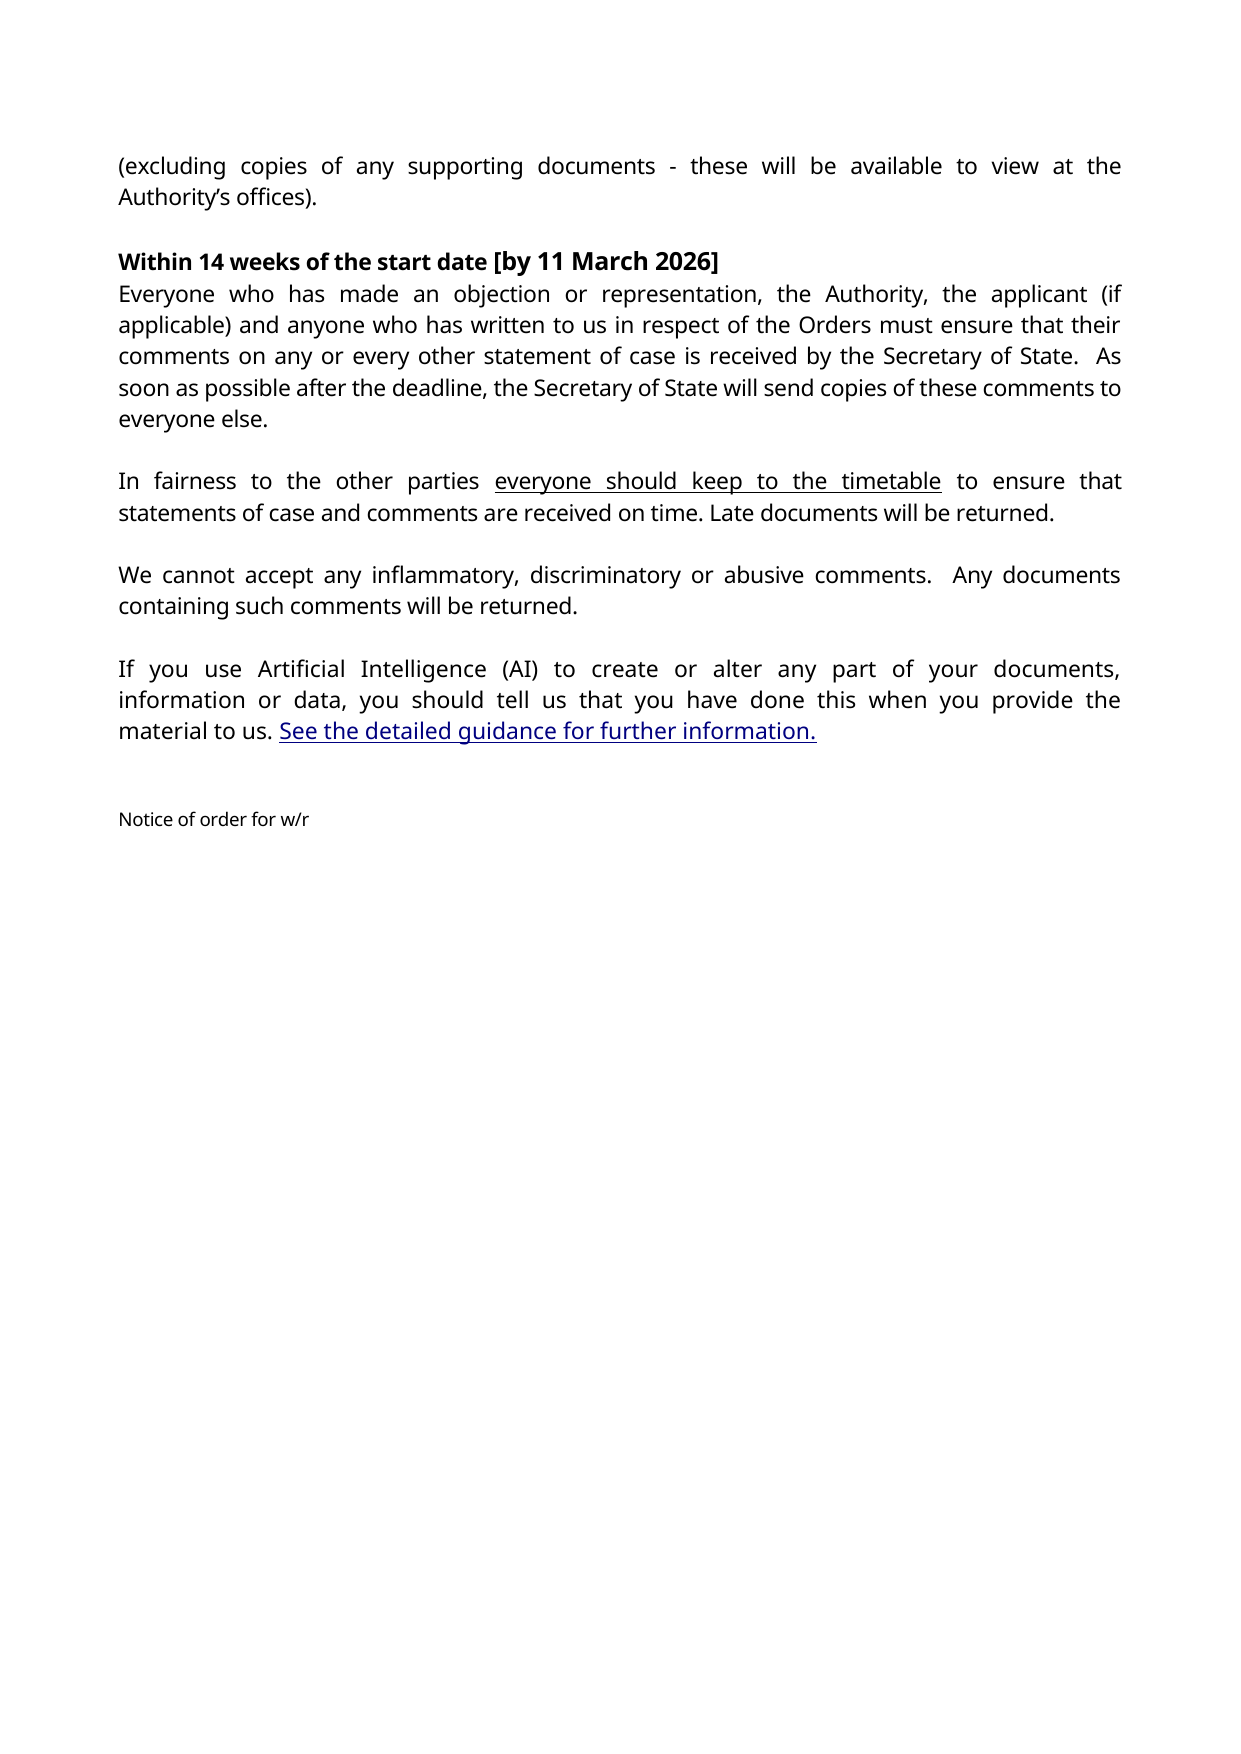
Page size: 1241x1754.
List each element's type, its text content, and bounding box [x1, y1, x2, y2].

text Notice of order for w/r [118, 806, 1122, 832]
text Within 14 weeks of the start date [by 11 March 2026] [118, 244, 1122, 278]
text If you use Artificial Intelligence (AI) to create or alter any part of your documents, information or data, you should tell us that you have done this when you provide the material to us. See the detailed guidance for further information. [118, 653, 1122, 747]
text Everyone who has made an objection or representation, the Authority, the applicant (if applicable) and anyone who has written to us in respect of the Orders must ensure that their comments on any or every other statement of case is received by the Secretary of State. As soon as possible after the deadline, the Secretary of State will send copies of these comments to everyone else. [118, 278, 1122, 434]
text We cannot accept any inflammatory, discriminatory or abusive comments. Any documents containing such comments will be returned. [118, 559, 1122, 622]
text In fairness to the other parties everyone should keep to the timetable to ensure that statements of case and comments are received on time. Late documents will be returned. [118, 465, 1122, 528]
text (excluding copies of any supporting documents - these will be available to view at the Authority’s offices). [118, 150, 1122, 212]
